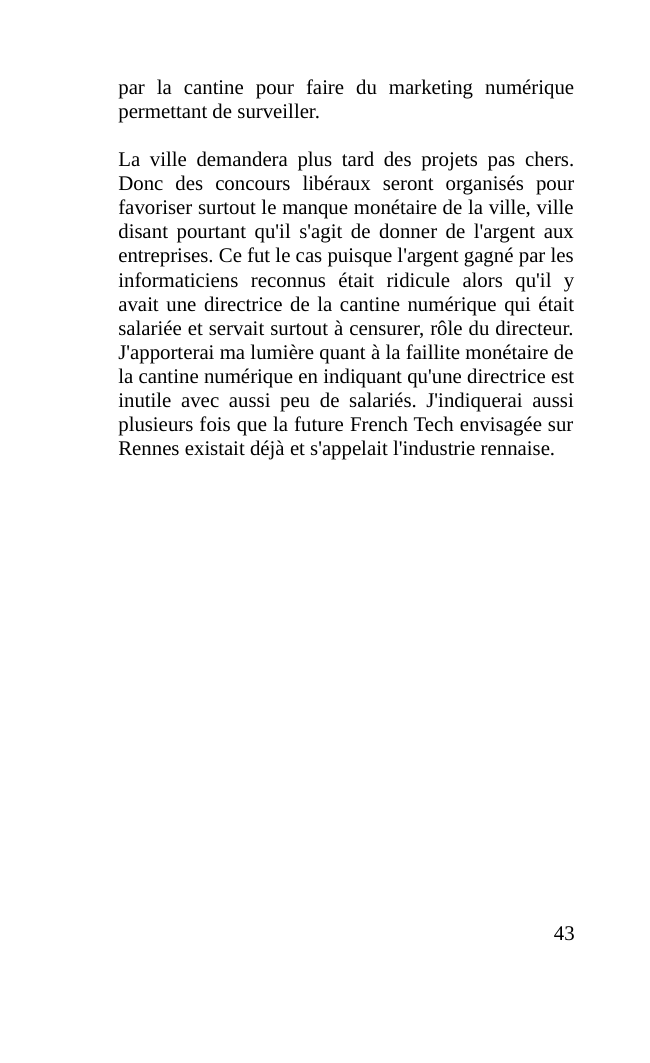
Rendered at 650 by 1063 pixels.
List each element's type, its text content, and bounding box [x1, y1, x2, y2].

text par la cantine pour faire du marketing numérique permettant de surveiller. [118, 75, 574, 123]
text La ville demandera plus tard des projets pas chers. Donc des concours libéraux seront organisés pour favoriser surtout le manque monétaire de la ville, ville disant pourtant qu'il s'agit de donner de l'argent aux entreprises. Ce fut le cas puisque l'argent gagné par les informaticiens reconnus était ridicule alors qu'il y avait une directrice de la cantine numérique qui était salariée et servait surtout à censurer, rôle du directeur. J'apporterai ma lumière quant à la faillite monétaire de la cantine numérique en indiquant qu'une directrice est inutile avec aussi peu de salariés. J'indiquerai aussi plusieurs fois que la future French Tech envisagée sur Rennes existait déjà et s'appelait l'industrie rennaise. [118, 147, 574, 460]
